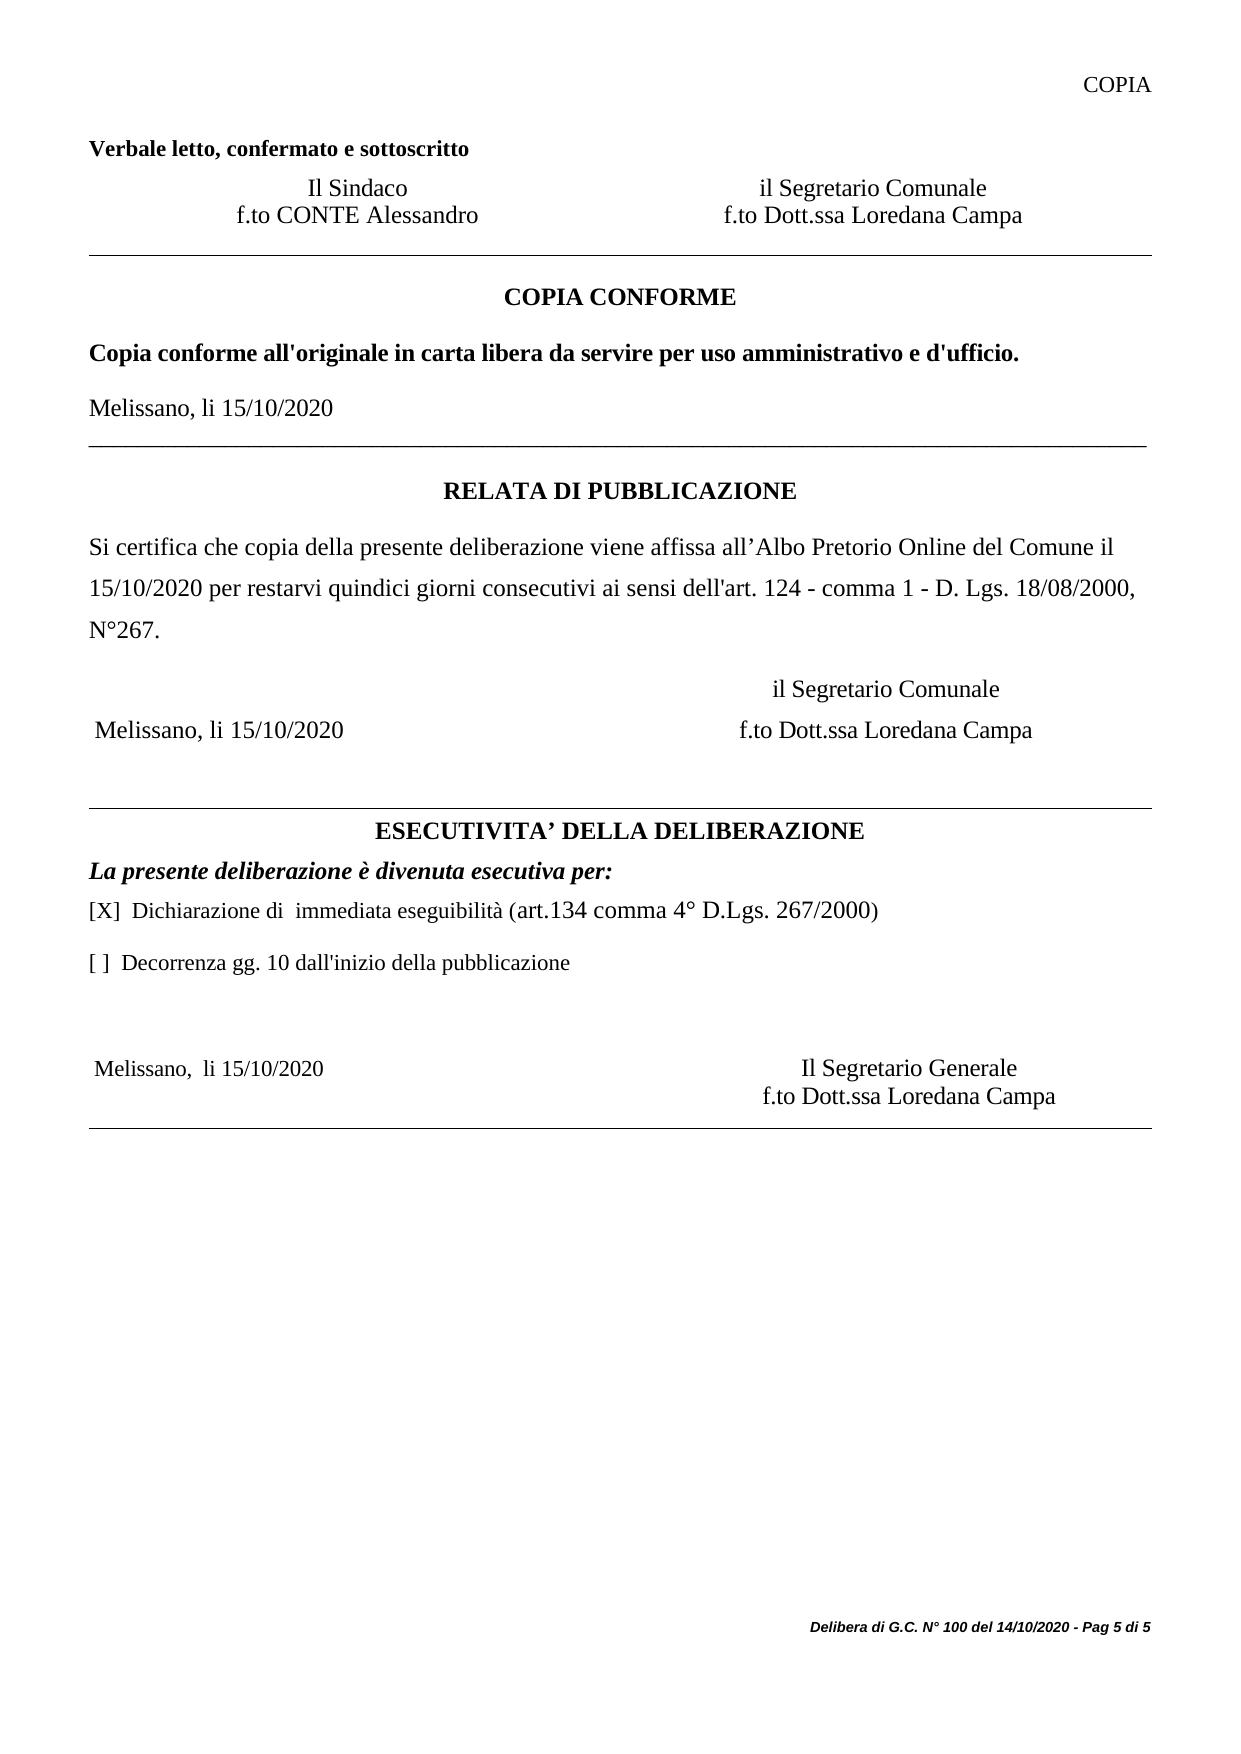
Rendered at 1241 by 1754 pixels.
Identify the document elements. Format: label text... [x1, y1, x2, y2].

text Verbale letto, confermato e sottoscritto [88, 136, 1152, 161]
table_header Melissano, li 15/10/2020 [89, 670, 620, 762]
table_header il Segretario Comunale f.to Dott.ssa Loredana Campa [611, 174, 1135, 242]
text Copia conforme all'originale in carta libera da servire per uso amministrativo e d'ufficio. [88, 339, 1152, 366]
subtitle ESECUTIVITA’ DELLA DELIBERAZIONE [88, 817, 1152, 845]
table_header [620, 1163, 1152, 1414]
text Melissano, li 15/10/2020 Il Segretario Generale [88, 1054, 1152, 1082]
text COPIA CONFORME [88, 283, 1152, 311]
text ______________________________________________________________________________________ [88, 422, 1152, 449]
text Si certifica che copia della presente deliberazione viene affissa all’Albo Pretorio Online del Comune il 15/10/2020 per restarvi quindici giorni consecutivi ai sensi dell'art. 124 - comma 1 - D. Lgs. 18/08/2000, N°267. [88, 533, 1152, 643]
table_header Il Sindaco f.to CONTE Alessandro [104, 174, 611, 242]
table_header il Segretario Comunale f.to Dott.ssa Loredana Campa [620, 670, 1152, 762]
subtitle RELATA DI PUBBLICAZIONE [88, 477, 1152, 505]
text [X] Dichiarazione di immediata eseguibilità (art.134 comma 4° D.Lgs. 267/2000) [88, 896, 1152, 924]
table_header [89, 1163, 620, 1414]
text Melissano, li 15/10/2020 [88, 394, 1152, 422]
text f.to Dott.ssa Loredana Campa [88, 1082, 1152, 1110]
text [ ] Decorrenza gg. 10 dall'inizio della pubblicazione [88, 949, 1152, 975]
text La presente deliberazione è divenuta esecutiva per: [88, 857, 1152, 884]
